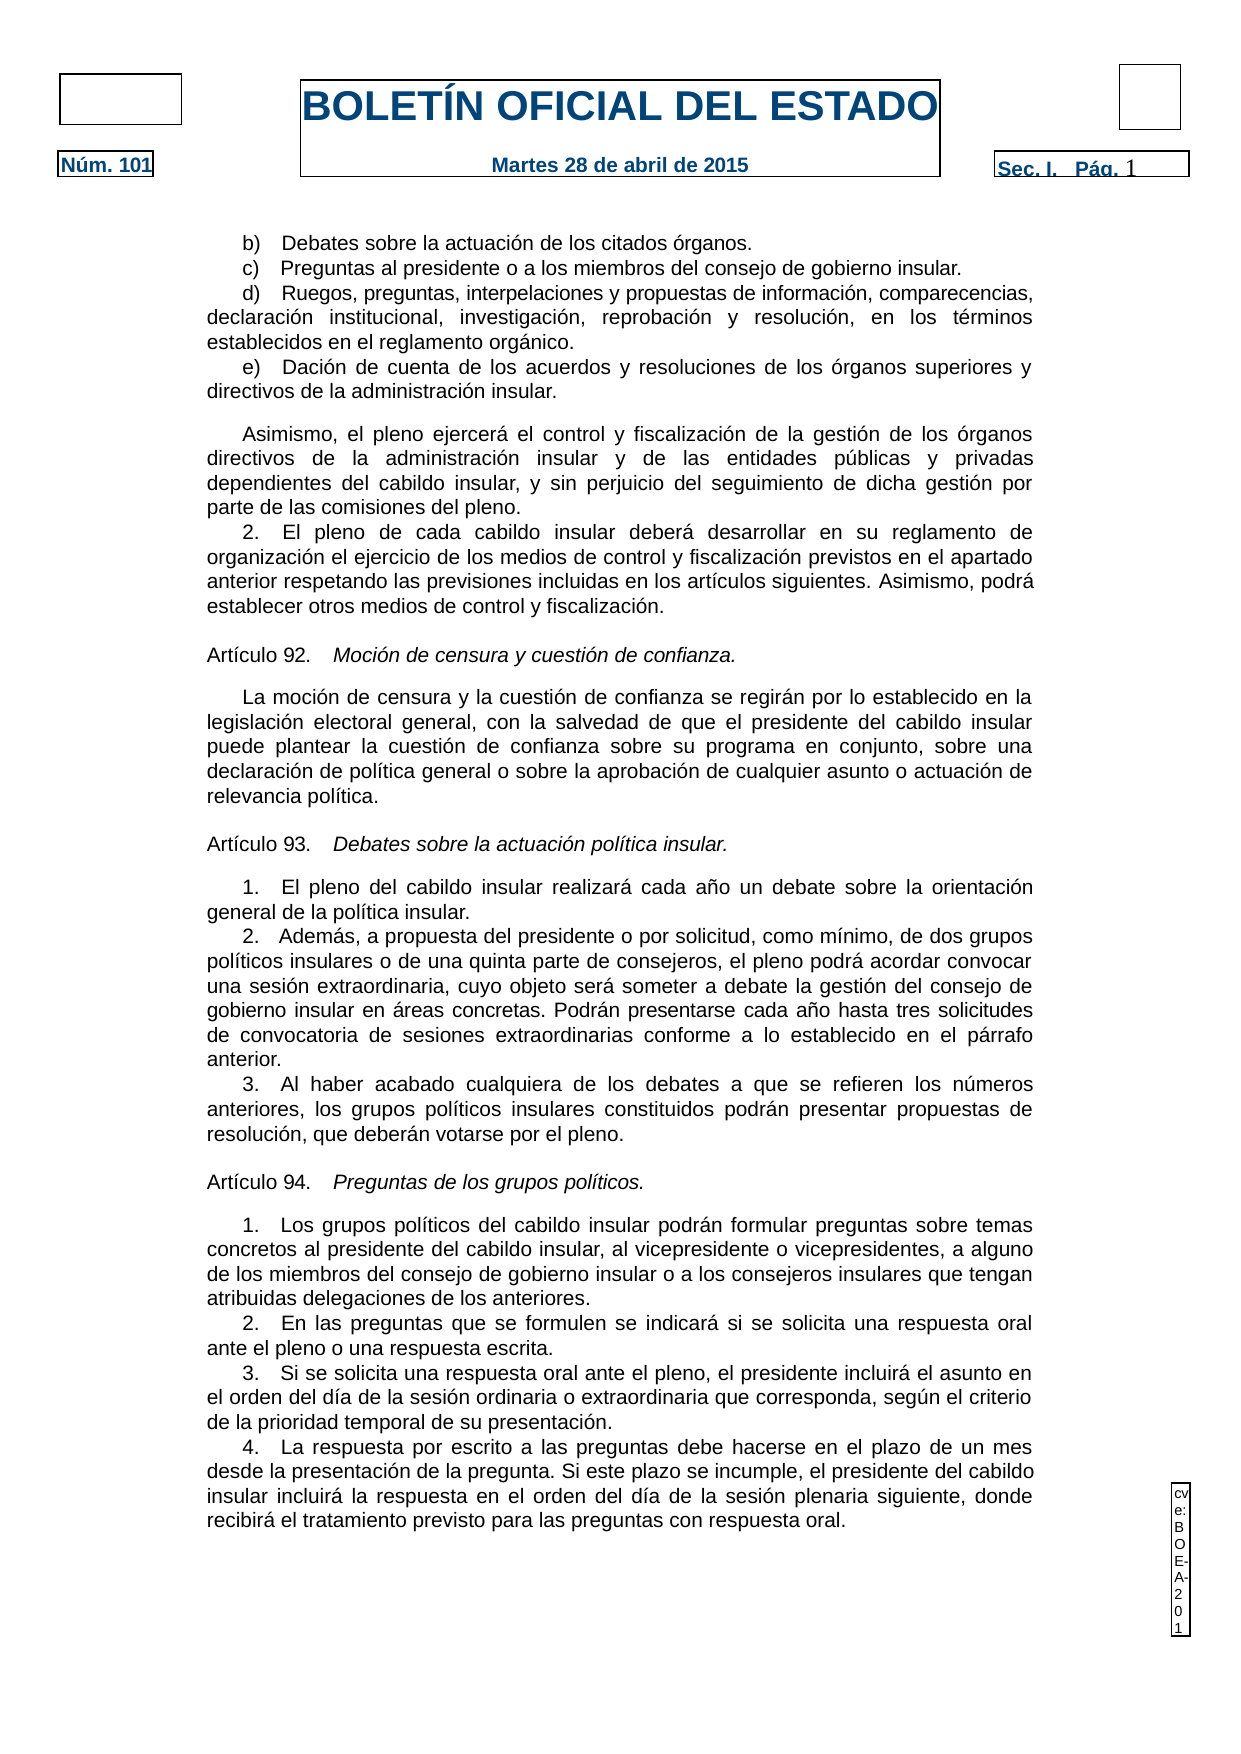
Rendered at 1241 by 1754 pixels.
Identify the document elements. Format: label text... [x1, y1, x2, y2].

text Artículo 94. Preguntas de los grupos políticos. [207, 1170, 1198, 1194]
list Si se solicita una respuesta oral ante el pleno, el presidente incluirá el asunto en el orden del día de la sesión ordinaria o extraordinaria que corresponda, según el criterio de la prioridad temporal de su presentación. [207, 1360, 1034, 1433]
list La respuesta por escrito a las preguntas debe hacerse en el plazo de un mes desde la presentación de la pregunta. Si este plazo se incumple, el presidente del cabildo insular incluirá la respuesta en el orden del día de la sesión plenaria siguiente, donde recibirá el tratamiento previsto para las preguntas con respuesta oral. [207, 1434, 1034, 1532]
list Debates sobre la actuación de los citados órganos. [242, 230, 1198, 254]
list Además, a propuesta del presidente o por solicitud, como mínimo, de dos grupos políticos insulares o de una quinta parte de consejeros, el pleno podrá acordar convocar una sesión extraordinaria, cuyo objeto será someter a debate la gestión del consejo de gobierno insular en áreas concretas. Podrán presentarse cada año hasta tres solicitudes de convocatoria de sesiones extraordinarias conforme a lo establecido en el párrafo anterior. [207, 924, 1034, 1071]
list En las preguntas que se formulen se indicará si se solicita una respuesta oral ante el pleno o una respuesta escrita. [207, 1311, 1033, 1360]
list El pleno del cabildo insular realizará cada año un debate sobre la orientación general de la política insular. [207, 875, 1034, 923]
list El pleno de cada cabildo insular deberá desarrollar en su reglamento de organización el ejercicio de los medios de control y fiscalización previstos en el apartado anterior respetando las previsiones incluidas en los artículos siguientes. Asimismo, podrá establecer otros medios de control y fiscalización. [207, 520, 1034, 618]
text Artículo 92. Moción de censura y cuestión de confianza. [207, 642, 1198, 666]
list Al haber acabado cualquiera de los debates a que se refieren los números anteriores, los grupos políticos insulares constituidos podrán presentar propuestas de resolución, que deberán votarse por el pleno. [207, 1072, 1034, 1145]
text La moción de censura y la cuestión de confianza se regirán por lo establecido en la legislación electoral general, con la salvedad de que el presidente del cabildo insular puede plantear la cuestión de confianza sobre su programa en conjunto, sobre una declaración de política general o sobre la aprobación de cualquier asunto o actuación de relevancia política. [207, 685, 1034, 807]
list cve: BOE-A-2015-4621 [1174, 1485, 1189, 1635]
list Dación de cuenta de los acuerdos y resoluciones de los órganos superiores y directivos de la administración insular. [207, 354, 1033, 403]
list Los grupos políticos del cabildo insular podrán formular preguntas sobre temas concretos al presidente del cabildo insular, al vicepresidente o vicepresidentes, a alguno de los miembros del consejo de gobierno insular o a los consejeros insulares que tengan atribuidas delegaciones de los anteriores. [207, 1212, 1034, 1310]
text Artículo 93. Debates sobre la actuación política insular. [207, 832, 1198, 856]
text Asimismo, el pleno ejercerá el control y fiscalización de la gestión de los órganos directivos de la administración insular y de las entidades públicas y privadas dependientes del cabildo insular, y sin perjuicio del seguimiento de dicha gestión por parte de las comisiones del pleno. [207, 421, 1034, 519]
list Preguntas al presidente o a los miembros del consejo de gobierno insular. [242, 255, 1198, 279]
list Ruegos, preguntas, interpelaciones y propuestas de información, comparecencias, declaración institucional, investigación, reprobación y resolución, en los términos establecidos en el reglamento orgánico. [207, 280, 1034, 353]
